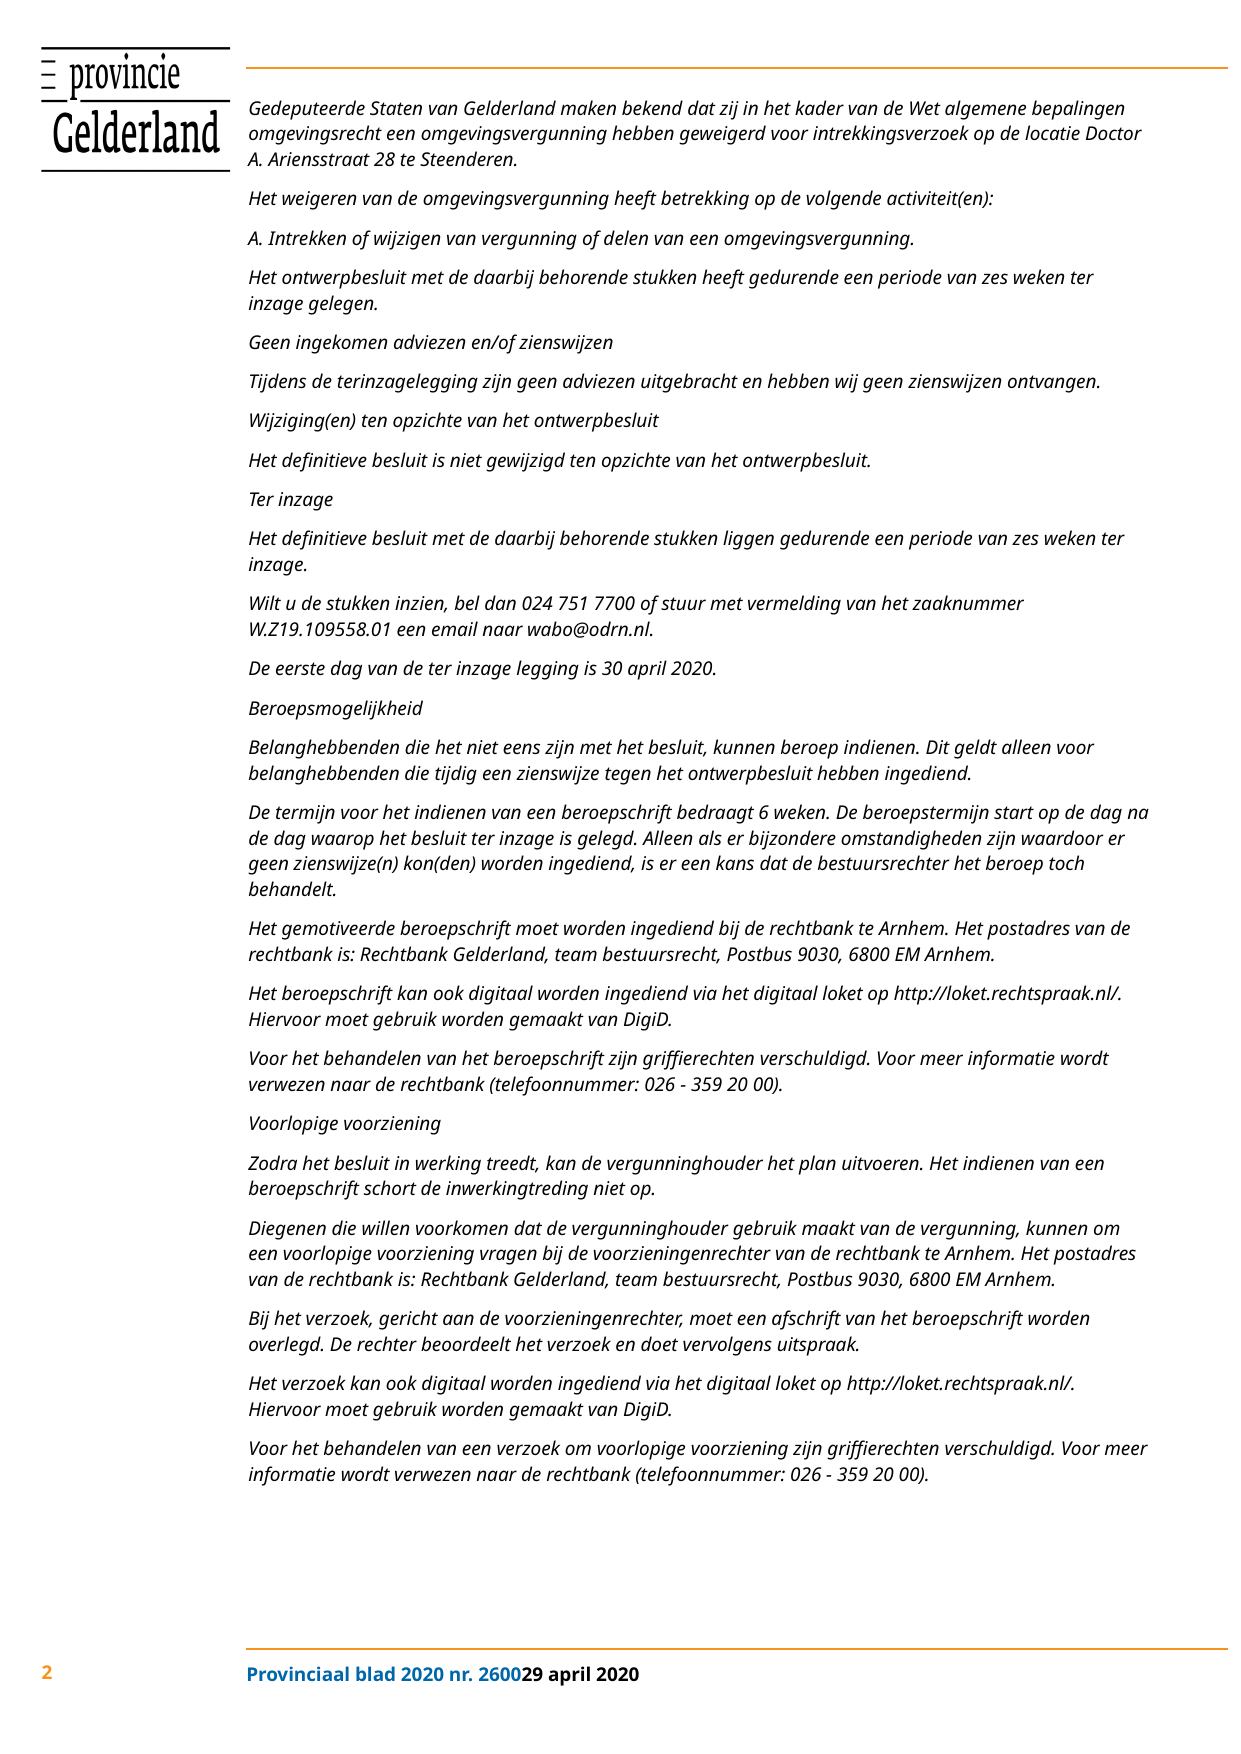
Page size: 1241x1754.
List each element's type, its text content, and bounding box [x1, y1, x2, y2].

text Het beroepschrift kan ook digitaal worden ingediend via het digitaal loket op http://loket.rechtspraak.nl/. Hiervoor moet gebruik worden gemaakt van DigiD. [248, 980, 1152, 1032]
text Ter inzage [248, 486, 1152, 512]
text Het definitieve besluit met de daarbij behorende stukken liggen gedurende een periode van zes weken ter inzage. [248, 525, 1152, 577]
text Het ontwerpbesluit met de daarbij behorende stukken heeft gedurende een periode van zes weken ter inzage gelegen. [248, 264, 1152, 316]
text Belanghebbenden die het niet eens zijn met het besluit, kunnen beroep indienen. Dit geldt alleen voor belanghebbenden die tijdig een zienswijze tegen het ontwerpbesluit hebben ingediend. [248, 734, 1152, 785]
text Het gemotiveerde beroepschrift moet worden ingediend bij de rechtbank te Arnhem. Het postadres van de rechtbank is: Rechtbank Gelderland, team bestuursrecht, Postbus 9030, 6800 EM Arnhem. [248, 915, 1152, 967]
text Beroepsmogelijkheid [248, 695, 1152, 720]
text Bij het verzoek, gericht aan de voorzieningenrechter, moet een afschrift van het beroepschrift worden overlegd. De rechter beoordeelt het verzoek en doet vervolgens uitspraak. [248, 1305, 1152, 1357]
text De eerste dag van de ter inzage legging is 30 april 2020. [248, 655, 1152, 681]
text Wijziging(en) ten opzichte van het ontwerpbesluit [248, 408, 1152, 433]
picture [41, 47, 231, 172]
text Geen ingekomen adviezen en/of zienswijzen [248, 329, 1152, 355]
text Het definitieve besluit is niet gewijzigd ten opzichte van het ontwerpbesluit. [248, 447, 1152, 473]
text Gedeputeerde Staten van Gelderland maken bekend dat zij in het kader van de Wet algemene bepalingen omgevingsrecht een omgevingsvergunning hebben geweigerd voor intrekkingsverzoek op de locatie Doctor A. Ariensstraat 28 te Steenderen. [248, 95, 1152, 172]
text A. Intrekken of wijzigen van vergunning of delen van een omgevingsvergunning. [248, 225, 1152, 251]
text Het weigeren van de omgevingsvergunning heeft betrekking op de volgende activiteit(en): [248, 186, 1152, 211]
text Voor het behandelen van een verzoek om voorlopige voorziening zijn griffierechten verschuldigd. Voor meer informatie wordt verwezen naar de rechtbank (telefoonnummer: 026 - 359 20 00). [248, 1435, 1152, 1487]
text Tijdens de terinzagelegging zijn geen adviezen uitgebracht en hebben wij geen zienswijzen ontvangen. [248, 368, 1152, 394]
text De termijn voor het indienen van een beroepschrift bedraagt 6 weken. De beroepstermijn start op de dag na de dag waarop het besluit ter inzage is gelegd. Alleen als er bijzondere omstandigheden zijn waardoor er geen zienswijze(n) kon(den) worden ingediend, is er een kans dat de bestuursrechter het beroep toch behandelt. [248, 799, 1152, 902]
text Diegenen die willen voorkomen dat de vergunninghouder gebruik maakt van de vergunning, kunnen om een voorlopige voorziening vragen bij de voorzieningenrechter van de rechtbank te Arnhem. Het postadres van de rechtbank is: Rechtbank Gelderland, team bestuursrecht, Postbus 9030, 6800 EM Arnhem. [248, 1215, 1152, 1292]
text Het verzoek kan ook digitaal worden ingediend via het digitaal loket op http://loket.rechtspraak.nl/. Hiervoor moet gebruik worden gemaakt van DigiD. [248, 1370, 1152, 1422]
text Zodra het besluit in werking treedt, kan de vergunninghouder het plan uitvoeren. Het indienen van een beroepschrift schort de inwerkingtreding niet op. [248, 1150, 1152, 1201]
text Voor het behandelen van het beroepschrift zijn griffierechten verschuldigd. Voor meer informatie wordt verwezen naar de rechtbank (telefoonnummer: 026 - 359 20 00). [248, 1045, 1152, 1097]
text Wilt u de stukken inzien, bel dan 024 751 7700 of stuur met vermelding van het zaaknummer W.Z19.109558.01 een email naar wabo@odrn.nl. [248, 590, 1152, 642]
text Voorlopige voorziening [248, 1110, 1152, 1136]
